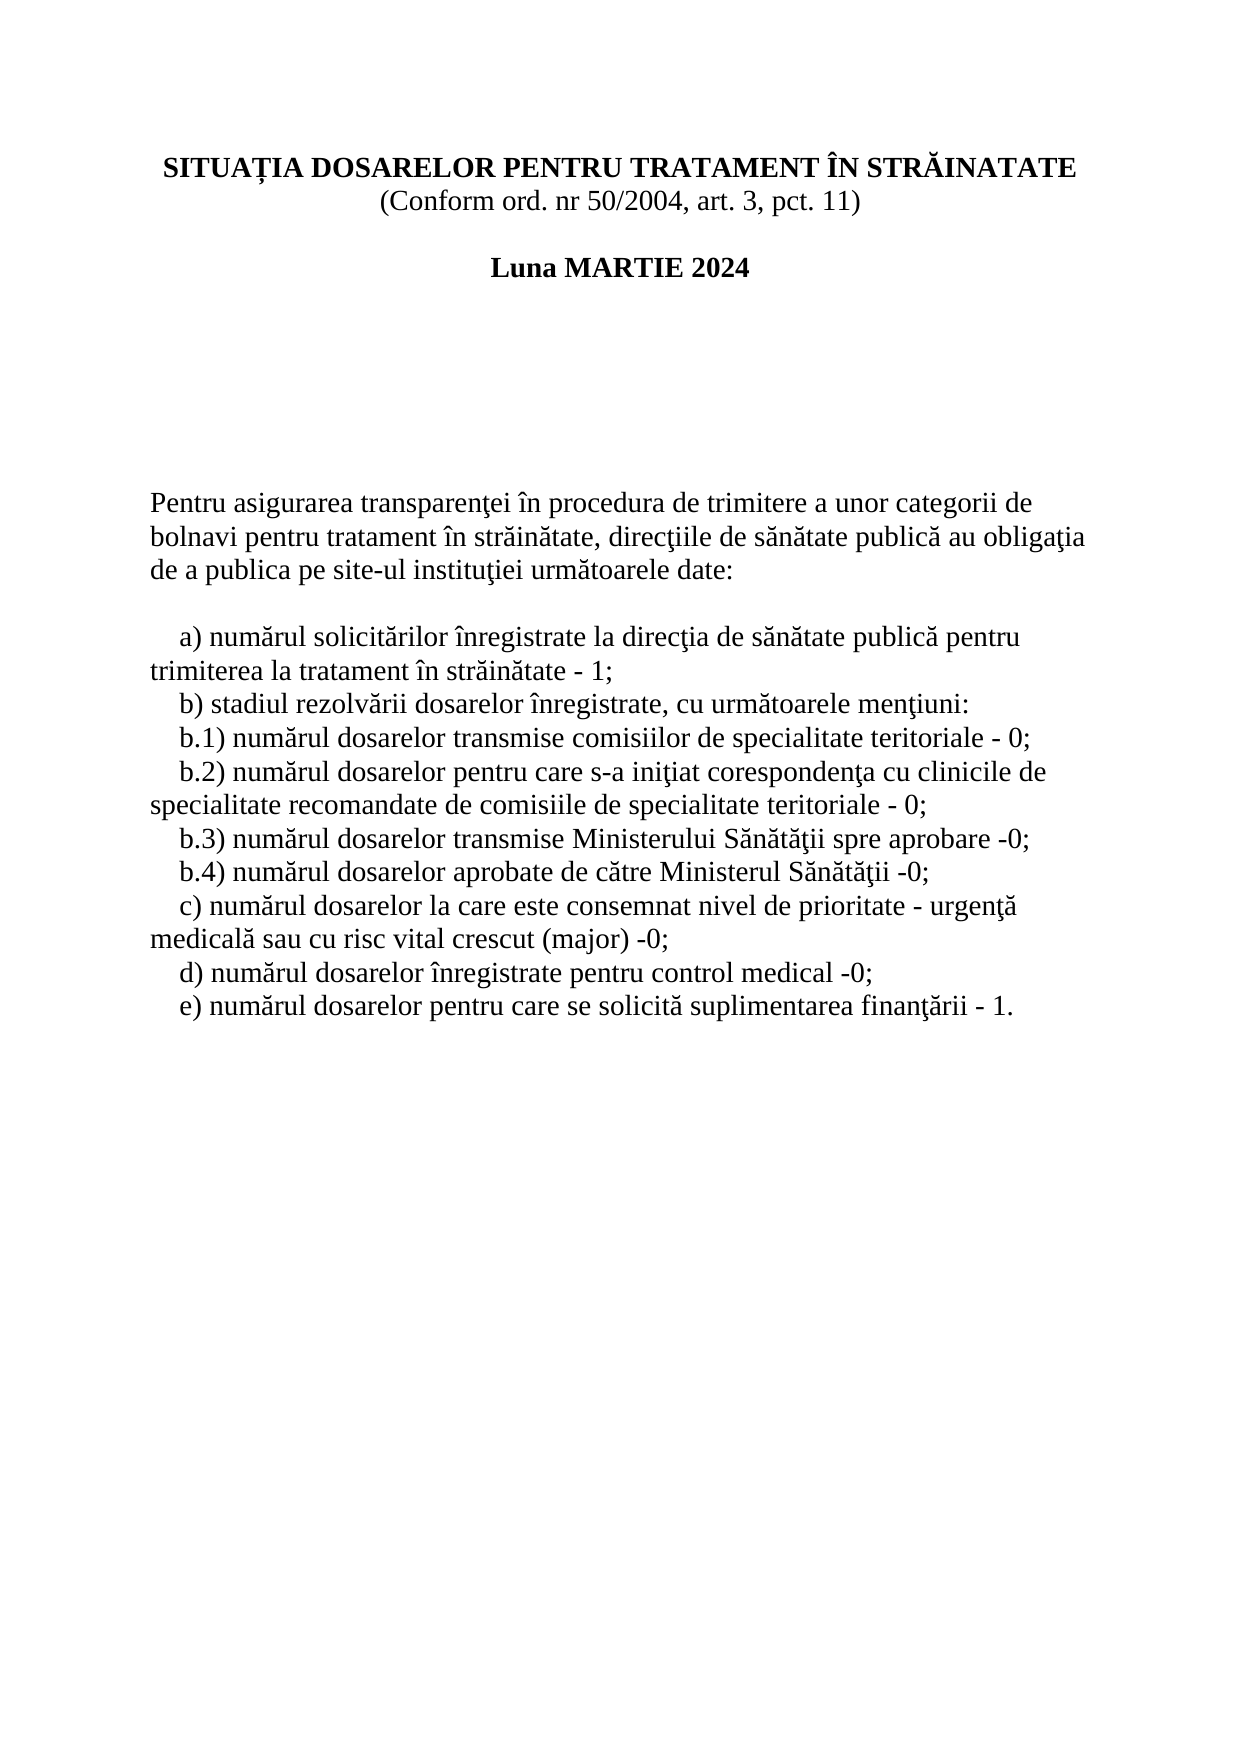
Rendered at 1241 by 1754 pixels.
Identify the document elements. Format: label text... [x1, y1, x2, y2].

text b) stadiul rezolvării dosarelor înregistrate, cu următoarele menţiuni: [150, 687, 1090, 720]
text a) numărul solicitărilor înregistrate la direcţia de sănătate publică pentru trimiterea la tratament în străinătate - 1; [150, 619, 1090, 687]
text b.2) numărul dosarelor pentru care s-a iniţiat corespondenţa cu clinicile de specialitate recomandate de comisiile de specialitate teritoriale - 0; [150, 754, 1090, 821]
text d) numărul dosarelor înregistrate pentru control medical -0; [150, 955, 1090, 988]
text (Conform ord. nr 50/2004, art. 3, pct. 11) [150, 183, 1090, 217]
text SITUAȚIA DOSARELOR PENTRU TRATAMENT ÎN STRĂINATATE [150, 150, 1090, 183]
text b.3) numărul dosarelor transmise Ministerului Sănătăţii spre aprobare -0; [150, 821, 1090, 854]
text Luna MARTIE 2024 [150, 251, 1090, 284]
text b.4) numărul dosarelor aprobate de către Ministerul Sănătăţii -0; [150, 854, 1090, 888]
text e) numărul dosarelor pentru care se solicită suplimentarea finanţării - 1. [150, 988, 1090, 1022]
text Pentru asigurarea transparenţei în procedura de trimitere a unor categorii de bolnavi pentru tratament în străinătate, direcţiile de sănătate publică au obligaţia de a publica pe site-ul instituţiei următoarele date: [150, 485, 1090, 586]
text b.1) numărul dosarelor transmise comisiilor de specialitate teritoriale - 0; [150, 720, 1090, 754]
text c) numărul dosarelor la care este consemnat nivel de prioritate - urgenţă medicală sau cu risc vital crescut (major) -0; [150, 888, 1090, 955]
